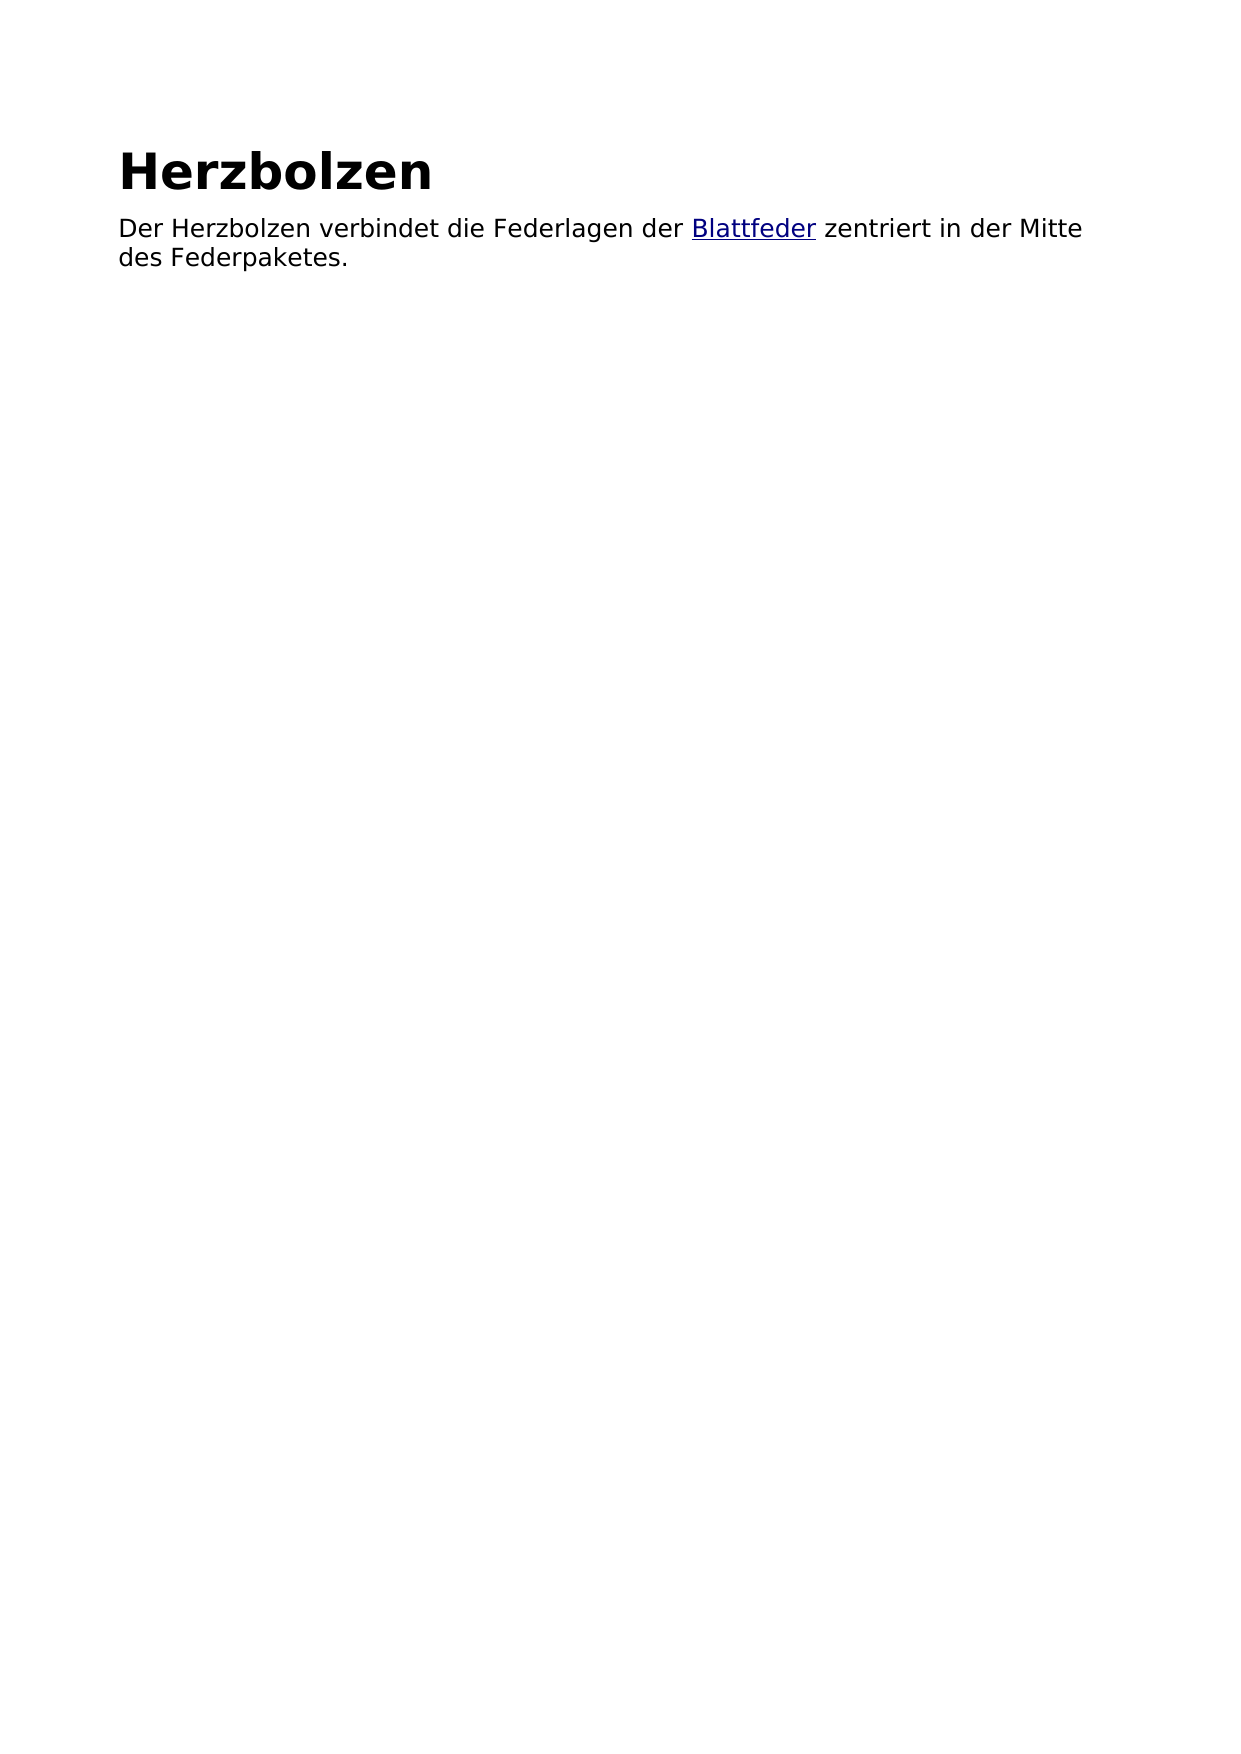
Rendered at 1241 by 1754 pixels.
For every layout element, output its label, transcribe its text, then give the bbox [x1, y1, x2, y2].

text Der Herzbolzen verbindet die Federlagen der Blattfeder zentriert in der Mitte des Federpaketes. [118, 214, 1122, 272]
subtitle Herzbolzen [118, 143, 1122, 201]
